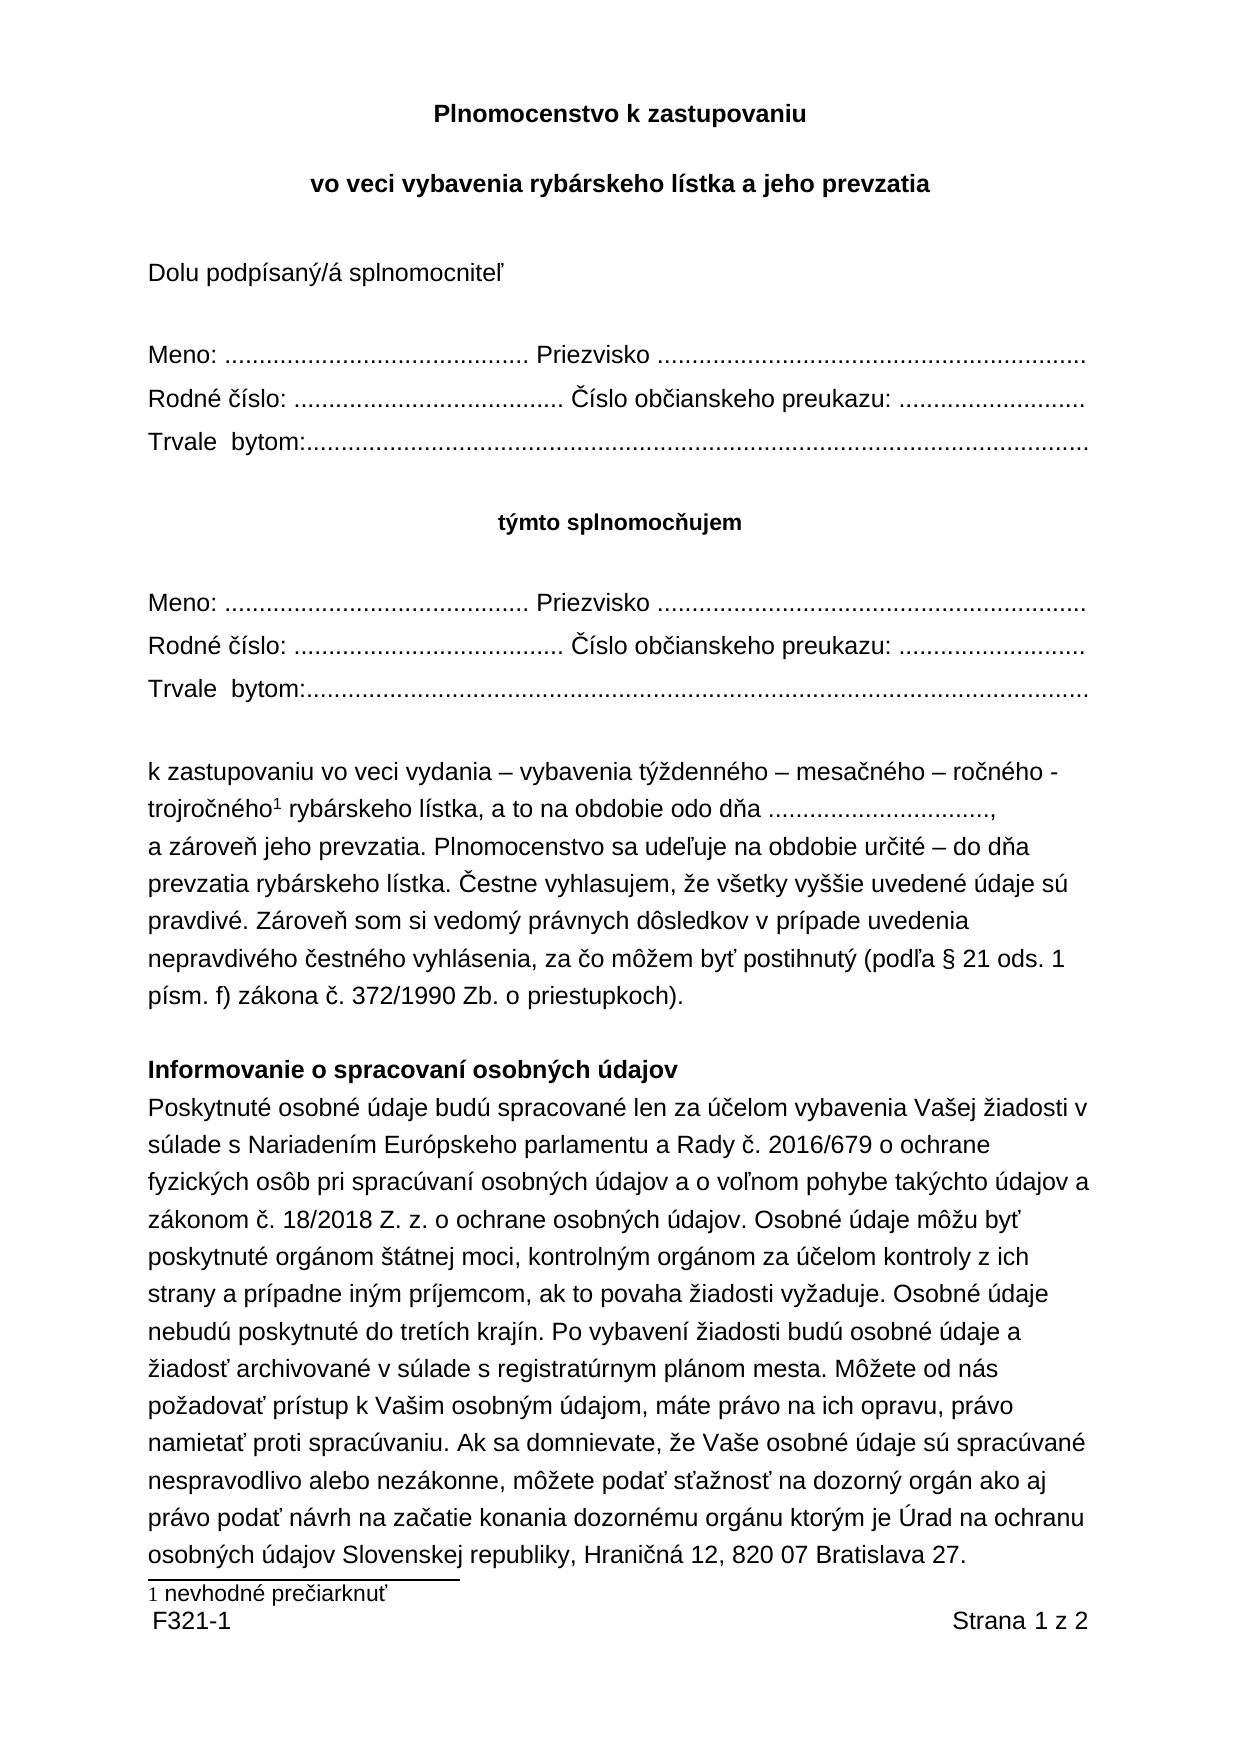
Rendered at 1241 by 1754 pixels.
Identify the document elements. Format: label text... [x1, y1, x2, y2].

text k zastupovaniu vo veci vydania – vybavenia týždenného – mesačného – ročného -trojročného rybárskeho lístka, a to na obdobie odo dňa ................................, a zároveň jeho prevzatia. Plnomocenstvo sa udeľuje na obdobie určité – do dňa prevzatia rybárskeho lístka. Čestne vyhlasujem, že všetky vyššie uvedené údaje sú pravdivé. Zároveň som si vedomý právnych dôsledkov v prípade uvedenia nepravdivého čestného vyhlásenia, za čo môžem byť postihnutý (podľa § 21 ods. 1 písm. f) zákona č. 372/1990 Zb. o priestupkoch). [148, 757, 1093, 1009]
text Trvale bytom:................................................................................................................. [148, 674, 1093, 703]
subtitle Plnomocenstvo k zastupovaniu [148, 99, 1093, 128]
text Meno: ............................................ Priezvisko .............................................................. [148, 340, 1093, 369]
text Informovanie o spracovaní osobných údajov [148, 1055, 1093, 1084]
text týmto splnomocňujem [148, 509, 1093, 536]
text Rodné číslo: ....................................... Číslo občianskeho preukazu: ........................... [148, 383, 1093, 412]
text Poskytnuté osobné údaje budú spracované len za účelom vybavenia Vašej žiadosti v súlade s Nariadením Európskeho parlamentu a Rady č. 2016/679 o ochrane fyzických osôb pri spracúvaní osobných údajov a o voľnom pohybe takýchto údajov a zákonom č. 18/2018 Z. z. o ochrane osobných údajov. Osobné údaje môžu byť poskytnuté orgánom štátnej moci, kontrolným orgánom za účelom kontroly z ich strany a prípadne iným príjemcom, ak to povaha žiadosti vyžaduje. Osobné údaje nebudú poskytnuté do tretích krajín. Po vybavení žiadosti budú osobné údaje a žiadosť archivované v súlade s registratúrnym plánom mesta. Môžete od nás požadovať prístup k Vašim osobným údajom, máte právo na ich opravu, právo namietať proti spracúvaniu. Ak sa domnievate, že Vaše osobné údaje sú spracúvané nespravodlivo alebo nezákonne, môžete podať sťažnosť na dozorný orgán ako aj právo podať návrh na začatie konania dozornému orgánu ktorým je Úrad na ochranu osobných údajov Slovenskej republiky, Hraničná 12, 820 07 Bratislava 27. [148, 1093, 1093, 1569]
text Trvale bytom:................................................................................................................. [148, 427, 1093, 455]
text Rodné číslo: ....................................... Číslo občianskeho preukazu: ........................... [148, 631, 1093, 660]
text Dolu podpísaný/á splnomocniteľ [148, 258, 1093, 287]
subtitle vo veci vybavenia rybárskeho lístka a jeho prevzatia [148, 169, 1093, 198]
text nevhodné prečiarknuť [148, 1580, 1093, 1606]
text Meno: ............................................ Priezvisko .............................................................. [148, 588, 1093, 617]
